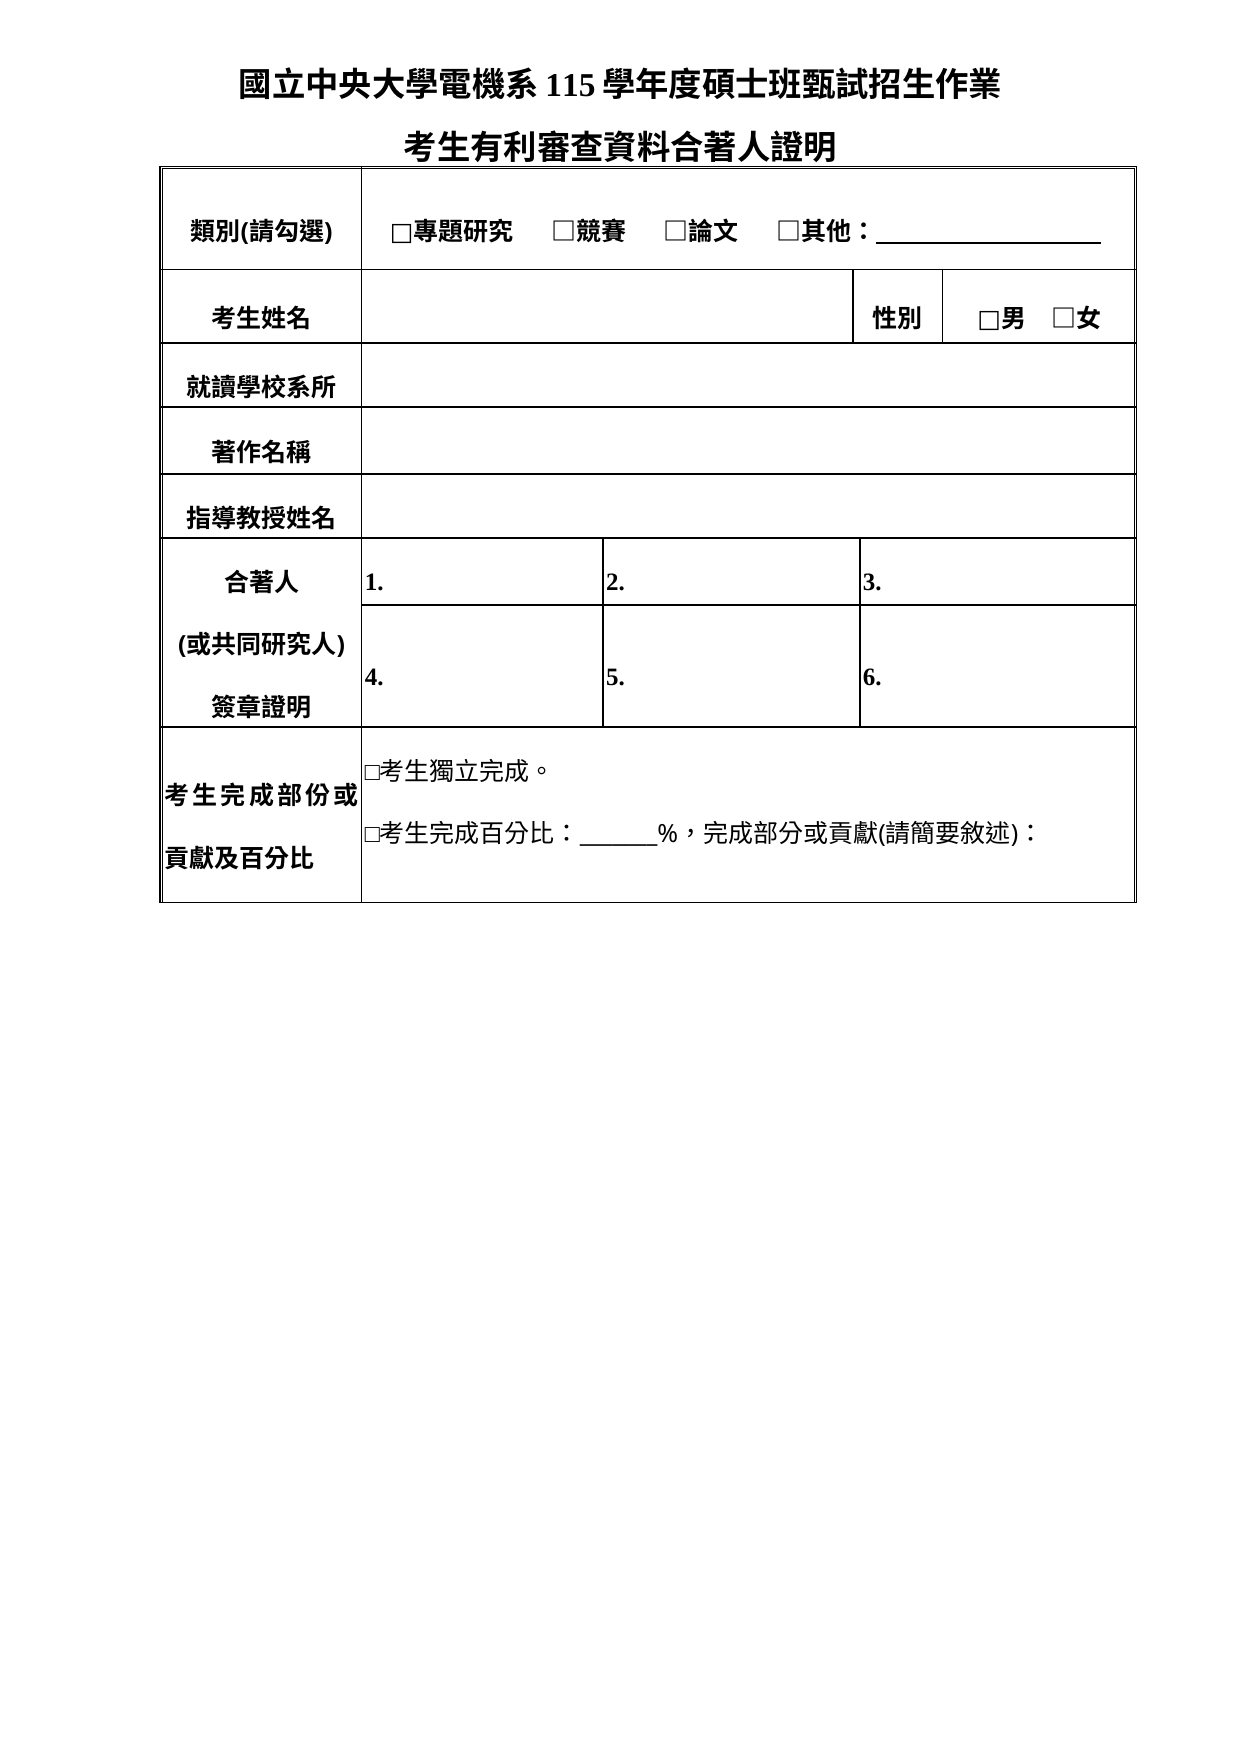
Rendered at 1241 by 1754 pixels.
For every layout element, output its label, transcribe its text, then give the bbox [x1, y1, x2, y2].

text 考生有利審查資料合著人證明 [118, 103, 1122, 166]
table_cell 指導教授姓名 [163, 475, 361, 537]
table_cell 著作名稱 [163, 408, 361, 473]
table_cell [362, 344, 1134, 406]
table_cell □考生獨立完成。 □考生完成百分比：_______%，完成部分或貢獻(請簡要敘述)： [362, 728, 1134, 901]
table_cell 考生完成部份或貢獻及百分比 [163, 728, 361, 901]
table_cell 合著人 (或共同研究人) 簽章證明 [163, 539, 361, 726]
table_cell [362, 270, 852, 342]
table_cell 考生姓名 [163, 270, 361, 342]
table_cell 4. [362, 606, 602, 726]
table_cell [362, 408, 1134, 473]
table_cell 就讀學校系所 [163, 344, 361, 406]
text 國立中央大學電機系115學年度碩士班甄試招生作業 [118, 41, 1122, 103]
table_header 類別(請勾選) [163, 169, 361, 269]
table_cell □男 □女 [943, 270, 1134, 342]
table_cell 3. [861, 539, 1134, 604]
table_cell [362, 475, 1134, 537]
table_cell 1. [362, 539, 602, 604]
table_cell 2. [604, 539, 859, 604]
table_cell 6. [861, 606, 1134, 726]
table_cell 性別 [854, 270, 942, 342]
table_header □專題研究 □競賽 □論文 □其他： [362, 169, 1134, 269]
table_cell 5. [604, 606, 859, 726]
